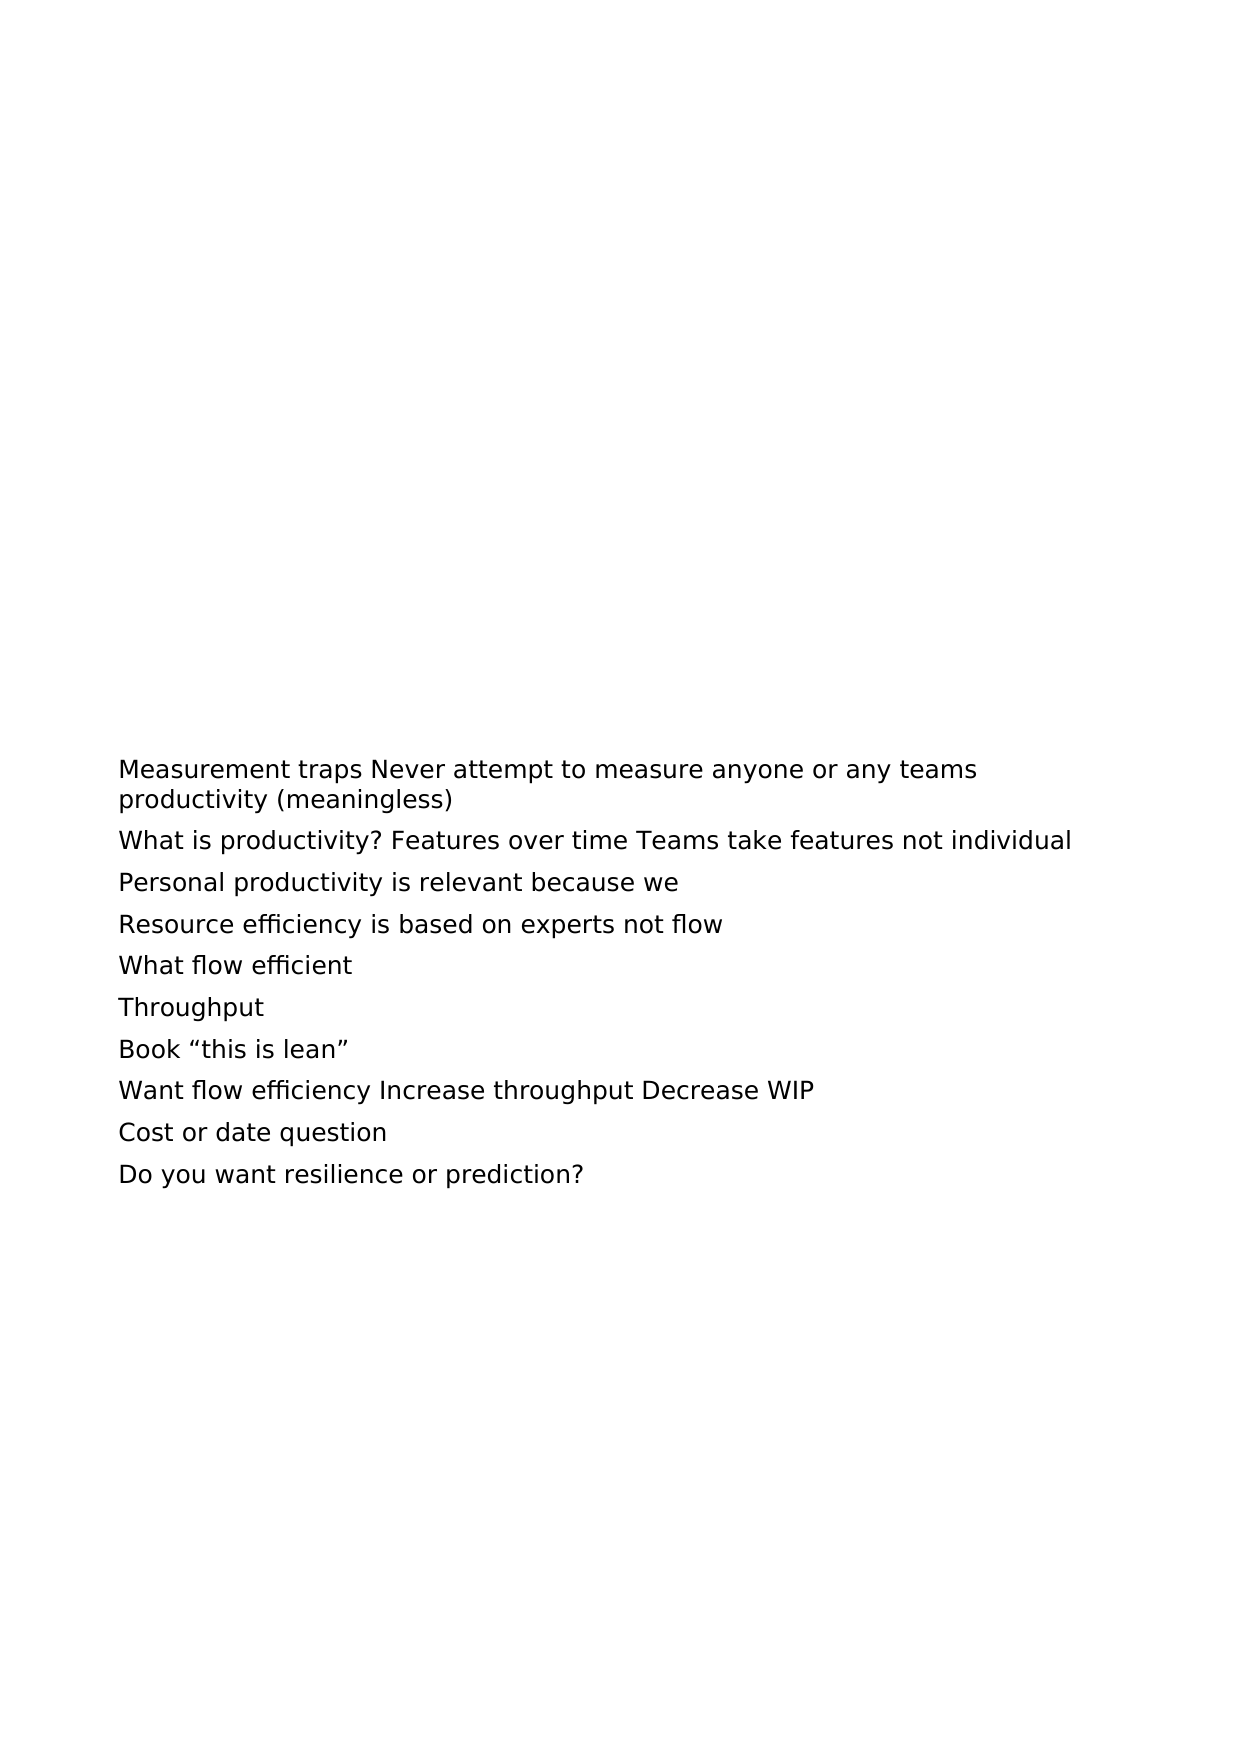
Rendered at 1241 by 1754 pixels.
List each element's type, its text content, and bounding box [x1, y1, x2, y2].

text Want flow efficiency Increase throughput Decrease WIP [118, 1076, 1122, 1106]
text Measurement traps Never attempt to measure anyone or any teams productivity (meaningless) [118, 756, 1122, 814]
text What flow efficient [118, 951, 1122, 981]
text Cost or date question [118, 1118, 1122, 1147]
text Do you want resilience or prediction? [118, 1160, 1122, 1189]
text Resource efficiency is based on experts not flow [118, 910, 1122, 939]
text What is productivity? Features over time Teams take features not individual [118, 826, 1122, 856]
text Throughput [118, 993, 1122, 1022]
text Book “this is lean” [118, 1035, 1122, 1064]
text Personal productivity is relevant because we [118, 868, 1122, 897]
